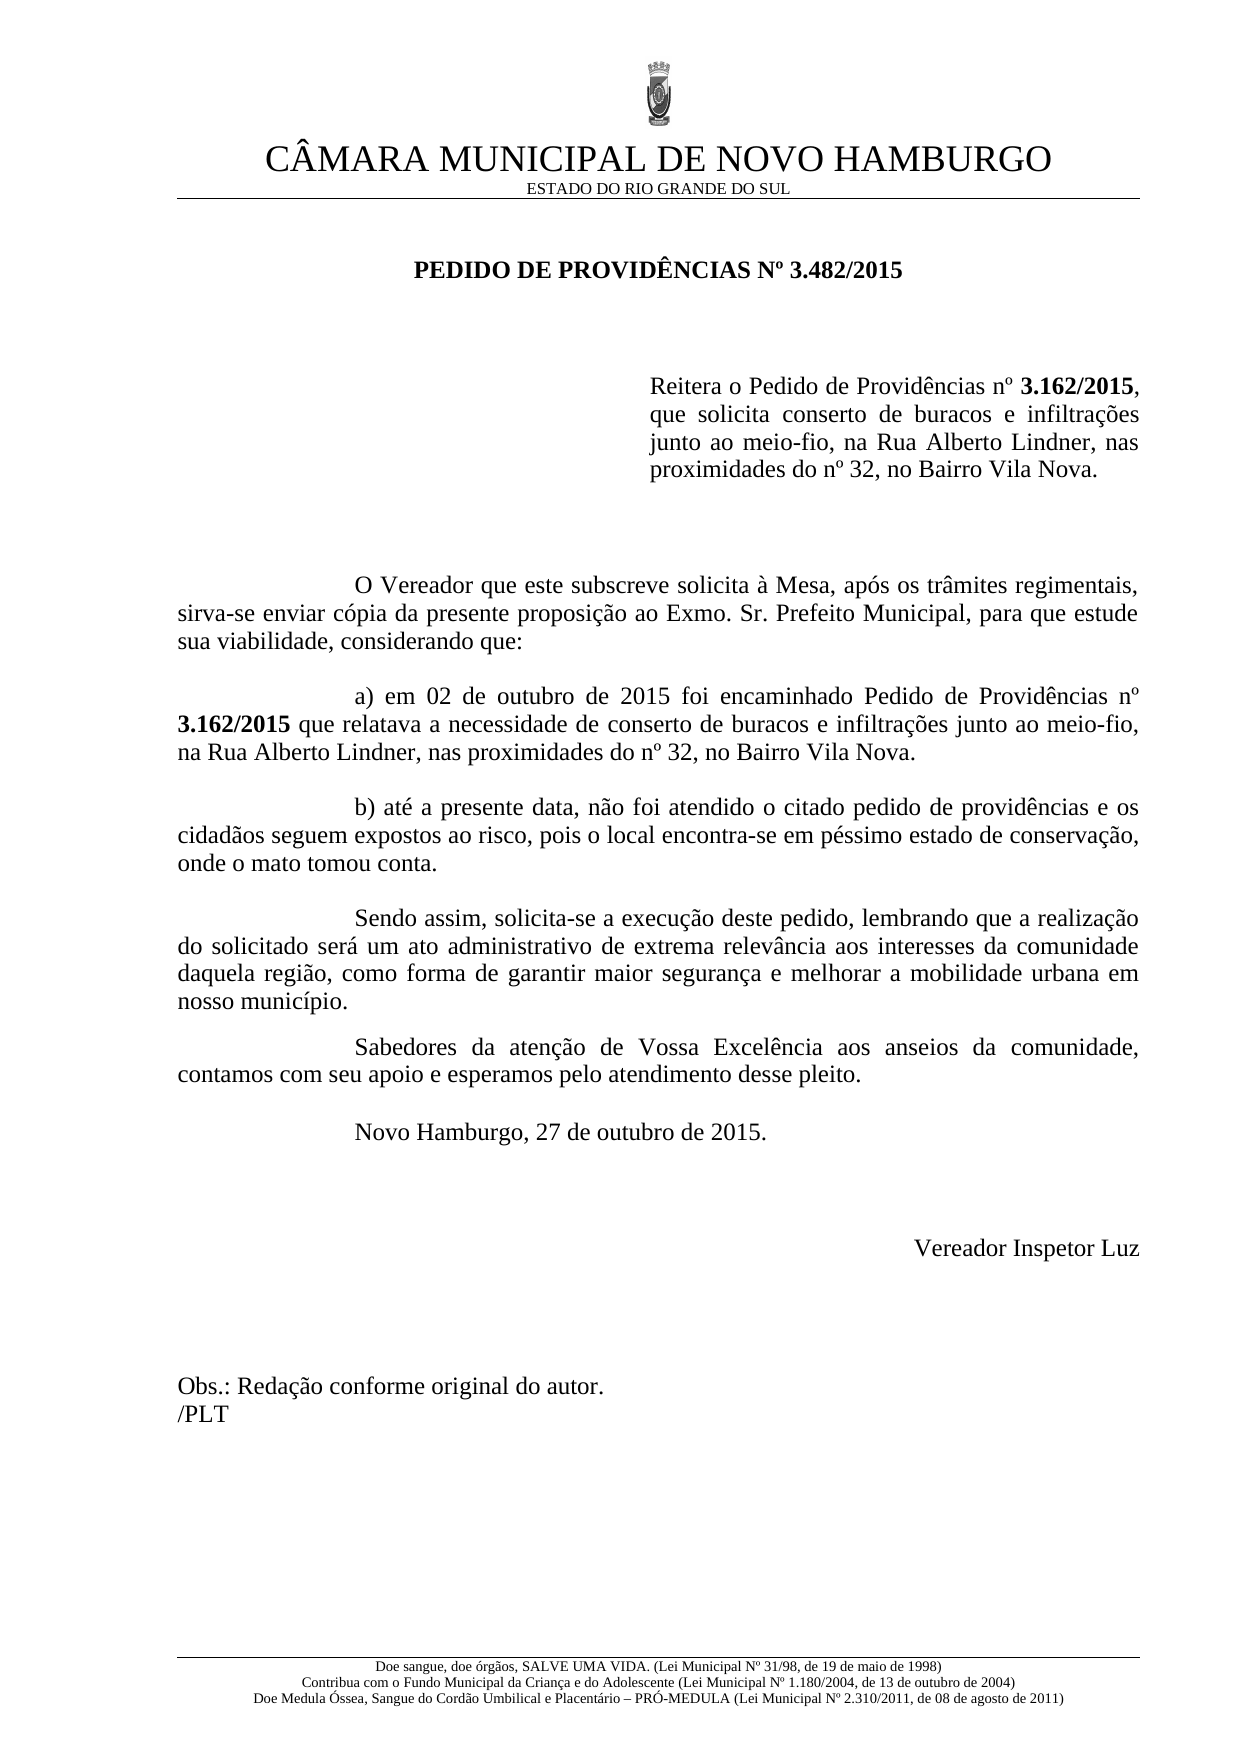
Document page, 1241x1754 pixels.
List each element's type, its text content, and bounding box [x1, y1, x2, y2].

text Reitera o Pedido de Providências nº 3.162/2015, que solicita conserto de buracos e infiltrações junto ao meio-fio, na Rua Alberto Lindner, nas proximidades do nº 32, no Bairro Vila Nova. [649, 372, 1140, 483]
text a) em 02 de outubro de 2015 foi encaminhado Pedido de Providências nº 3.162/2015 que relatava a necessidade de conserto de buracos e infiltrações junto ao meio-fio, na Rua Alberto Lindner, nas proximidades do nº 32, no Bairro Vila Nova. [177, 682, 1140, 766]
text Novo Hamburgo, 27 de outubro de 2015. [177, 1118, 1140, 1145]
text /PLT [177, 1400, 1140, 1428]
text b) até a presente data, não foi atendido o citado pedido de providências e os cidadãos seguem expostos ao risco, pois o local encontra-se em péssimo estado de conservação, onde o mato tomou conta. [177, 793, 1140, 876]
text O Vereador que este subscreve solicita à Mesa, após os trâmites regimentais, sirva-se enviar cópia da presente proposição ao Exmo. Sr. Prefeito Municipal, para que estude sua viabilidade, considerando que: [177, 572, 1140, 655]
text Obs.: Redação conforme original do autor. [177, 1372, 1140, 1400]
text PEDIDO DE PROVIDÊNCIAS Nº 3.482/2015 [177, 256, 1140, 284]
text Sendo assim, solicita-se a execução deste pedido, lembrando que a realização do solicitado será um ato administrativo de extrema relevância aos interesses da comunidade daquela região, como forma de garantir maior segurança e melhorar a mobilidade urbana em nosso município. [177, 904, 1140, 1015]
text Vereador Inspetor Luz [177, 1234, 1140, 1262]
text Sabedores da atenção de Vossa Excelência aos anseios da comunidade, contamos com seu apoio e esperamos pelo atendimento desse pleito. [177, 1033, 1140, 1088]
